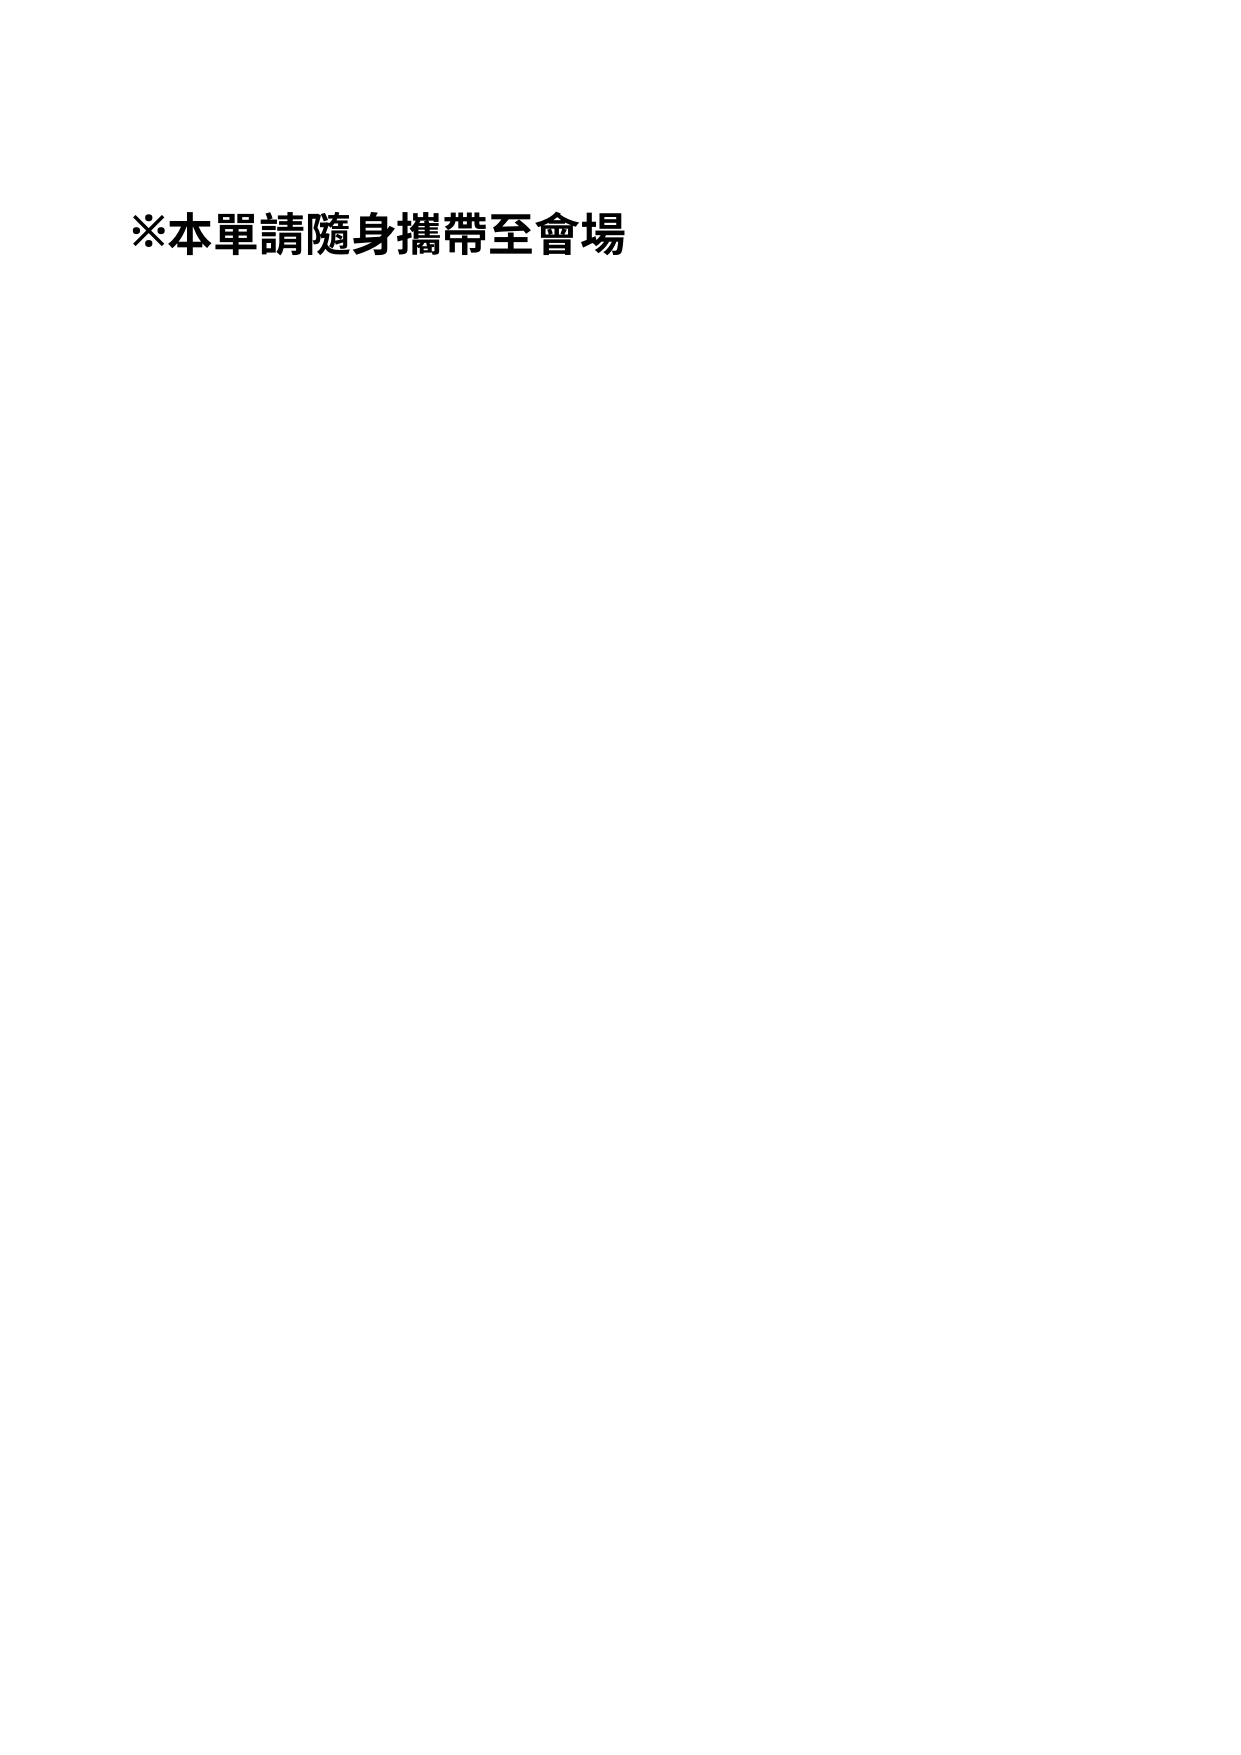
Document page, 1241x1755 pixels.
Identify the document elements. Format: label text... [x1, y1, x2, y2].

text ※本單請隨身攜帶至會場 [130, 158, 1093, 283]
